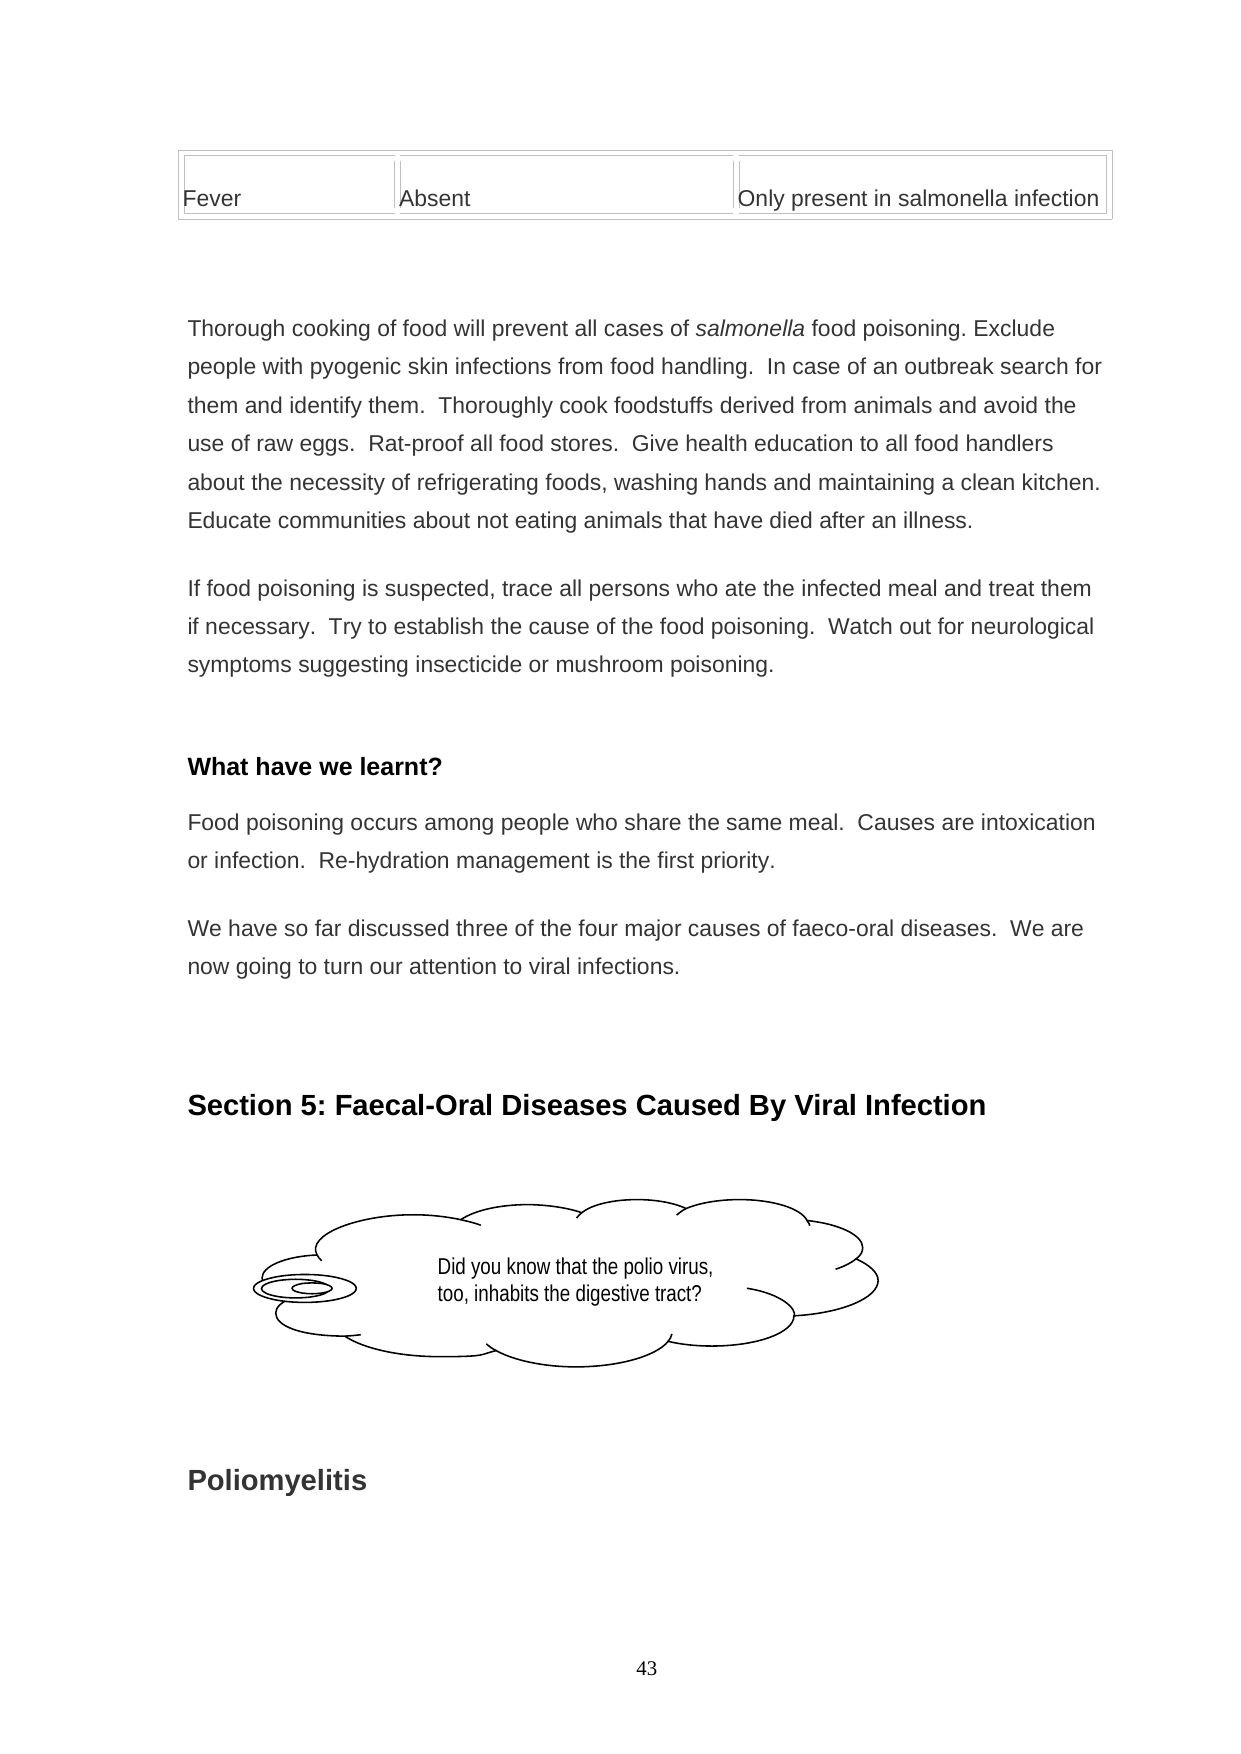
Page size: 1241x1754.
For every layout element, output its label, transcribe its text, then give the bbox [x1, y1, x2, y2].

text We have so far discussed three of the four major causes of faeco-oral diseases. We are now going to turn our attention to viral infections. [187, 916, 1106, 979]
text Poliomyelitis [187, 1464, 1106, 1496]
subtitle Section 5: Faecal-Oral Diseases Caused By Viral Infection [187, 1089, 1106, 1122]
text Food poisoning occurs among people who share the same meal. Causes are intoxication or infection. Re-hydration management is the first priority. [187, 809, 1106, 873]
text What have we learnt? [187, 752, 1106, 780]
text If food poisoning is suspected, trace all persons who ate the infected meal and treat them if necessary. Try to establish the cause of the food poisoning. Watch out for neurological symptoms suggesting insecticide or mushroom poisoning. [187, 575, 1106, 678]
text Thorough cooking of food will prevent all cases of salmonella food poisoning. Exclude people with pyogenic skin infections from food handling. In case of an outbreak search for them and identify them. Thoroughly cook foodstuffs derived from animals and avoid the use of raw eggs. Rat-proof all food stores. Give health education to all food handlers about the necessity of refrigerating foods, washing hands and maintaining a clean kitchen. Educate communities about not eating animals that have died after an illness. [187, 316, 1106, 533]
table_cell Only present in salmonella infection [736, 151, 1109, 213]
table_cell Absent [397, 151, 736, 213]
table_cell Fever [181, 151, 397, 213]
